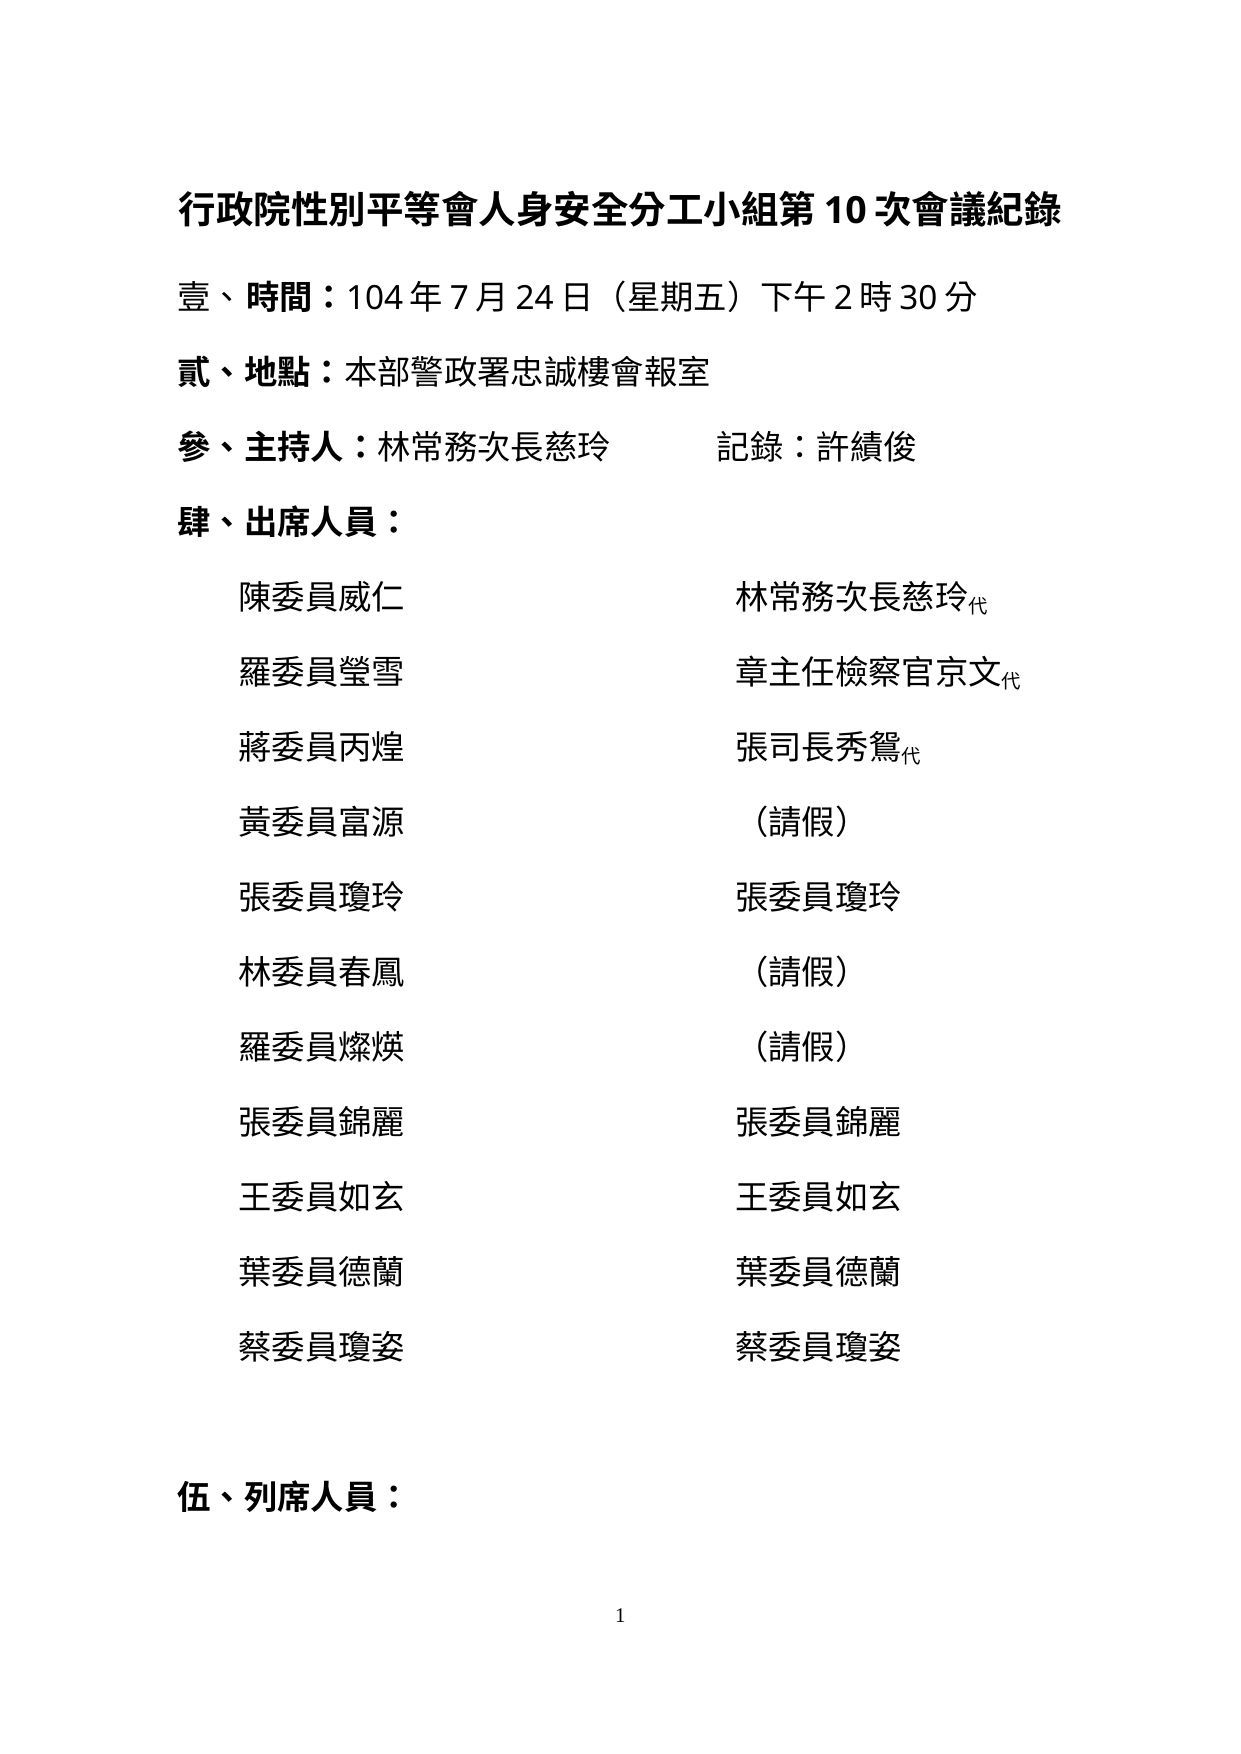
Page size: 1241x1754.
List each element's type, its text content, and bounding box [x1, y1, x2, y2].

table_cell 蔣委員丙煌 [227, 701, 723, 776]
table_cell 王委員如玄 [227, 1151, 723, 1226]
table_cell 王委員如玄 [724, 1151, 1063, 1226]
table_cell （請假） [724, 776, 1063, 851]
text 行政院性別平等會人身安全分工小組第10次會議紀錄 [177, 164, 1063, 239]
table_cell （請假） [724, 1001, 1063, 1076]
table_cell 蔡委員瓊姿 [227, 1301, 723, 1376]
table_cell 黃委員富源 [227, 776, 723, 851]
table_cell 羅委員燦煐 [227, 1001, 723, 1076]
table_cell 章主任檢察官京文代 [724, 626, 1063, 701]
table_cell 張司長秀鴛代 [724, 701, 1063, 776]
table_cell 張委員瓊玲 [724, 851, 1063, 926]
table_cell 蔡委員瓊姿 [724, 1301, 1063, 1376]
text 肆、出席人員： [177, 476, 1063, 551]
table_header 陳委員威仁 [227, 551, 723, 626]
table_cell 葉委員德蘭 [724, 1226, 1063, 1301]
table_cell [724, 1376, 1063, 1451]
list 時間：104年7月24日（星期五）下午2時30分 [177, 251, 1063, 326]
table_cell 葉委員德蘭 [227, 1226, 723, 1301]
text 參、主持人：林常務次長慈玲 記錄：許績俊 [177, 401, 1063, 476]
table_cell 林委員春鳳 [227, 926, 723, 1001]
table_cell [227, 1376, 723, 1451]
text 貳、地點：本部警政署忠誠樓會報室 [177, 326, 1063, 401]
table_cell 張委員錦麗 [227, 1076, 723, 1151]
table_cell 張委員瓊玲 [227, 851, 723, 926]
table_cell （請假） [724, 926, 1063, 1001]
table_cell 羅委員瑩雪 [227, 626, 723, 701]
table_header 林常務次長慈玲代 [724, 551, 1063, 626]
text 伍、列席人員： [177, 1451, 1063, 1526]
table_cell 張委員錦麗 [724, 1076, 1063, 1151]
